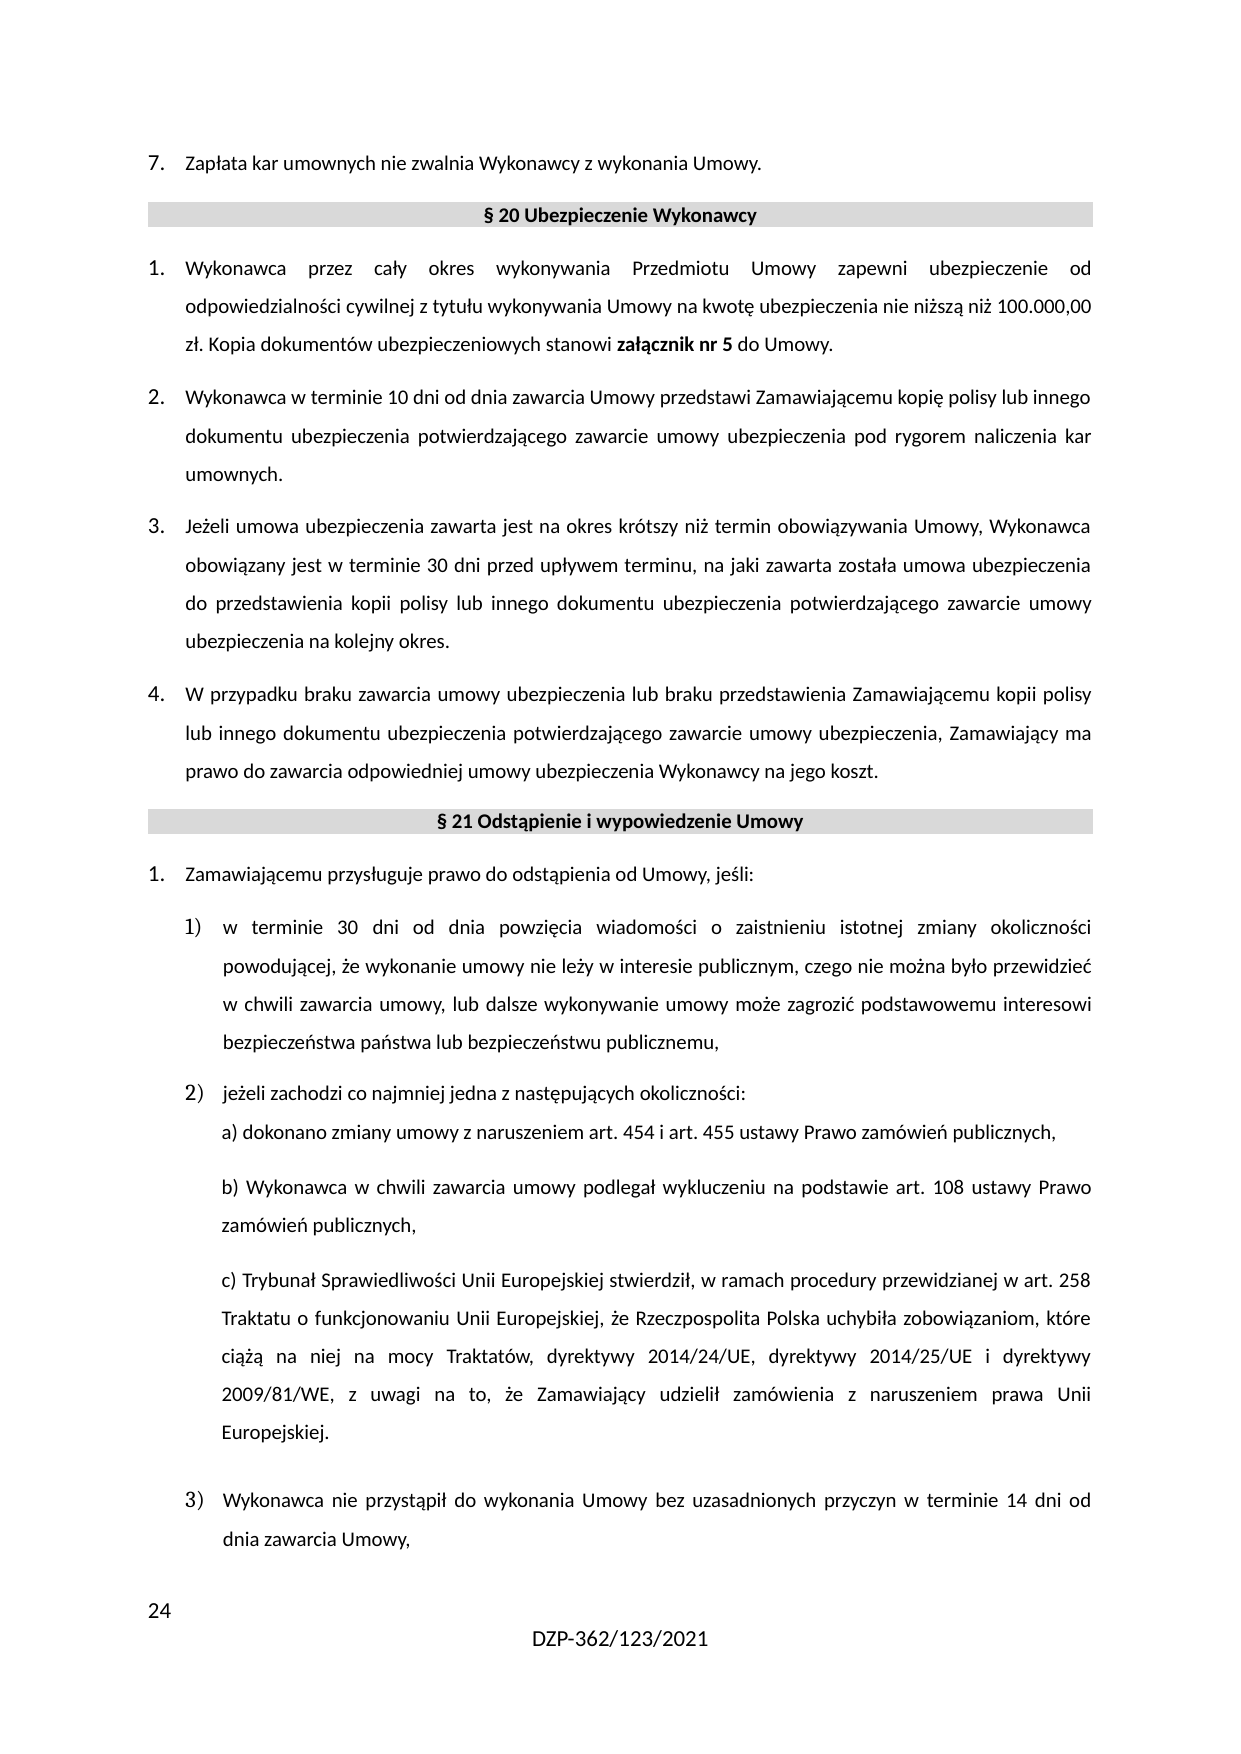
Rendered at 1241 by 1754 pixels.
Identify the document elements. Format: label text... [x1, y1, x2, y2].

list Zamawiającemu przysługuje prawo do odstąpienia od Umowy, jeśli: [148, 859, 1093, 887]
text § 20 Ubezpieczenie Wykonawcy [148, 202, 1093, 227]
text b) Wykonawca w chwili zawarcia umowy podlegał wykluczeniu na podstawie art. 108 ustawy Prawo zamówień publicznych, [221, 1174, 1093, 1238]
list Wykonawca nie przystąpił do wykonania Umowy bez uzasadnionych przyczyn w terminie 14 dni od dnia zawarcia Umowy, [185, 1487, 1093, 1551]
text § 21 Odstąpienie i wypowiedzenie Umowy [148, 809, 1093, 834]
list jeżeli zachodzi co najmniej jedna z następujących okoliczności: [185, 1080, 1093, 1106]
list Jeżeli umowa ubezpieczenia zawarta jest na okres krótszy niż termin obowiązywania Umowy, Wykonawca obowiązany jest w terminie 30 dni przed upływem terminu, na jaki zawarta została umowa ubezpieczenia do przedstawienia kopii polisy lub innego dokumentu ubezpieczenia potwierdzającego zawarcie umowy ubezpieczenia na kolejny okres. [148, 512, 1093, 654]
list w terminie 30 dni od dnia powzięcia wiadomości o zaistnieniu istotnej zmiany okoliczności powodującej, że wykonanie umowy nie leży w interesie publicznym, czego nie można było przewidzieć w chwili zawarcia umowy, lub dalsze wykonywanie umowy może zagrozić podstawowemu interesowi bezpieczeństwa państwa lub bezpieczeństwu publicznemu, [185, 914, 1093, 1054]
list W przypadku braku zawarcia umowy ubezpieczenia lub braku przedstawienia Zamawiającemu kopii polisy lub innego dokumentu ubezpieczenia potwierdzającego zawarcie umowy ubezpieczenia, Zamawiający ma prawo do zawarcia odpowiedniej umowy ubezpieczenia Wykonawcy na jego koszt. [148, 679, 1093, 783]
list Wykonawca przez cały okres wykonywania Przedmiotu Umowy zapewni ubezpieczenie od odpowiedzialności cywilnej z tytułu wykonywania Umowy na kwotę ubezpieczenia nie niższą niż 100.000,00 zł. Kopia dokumentów ubezpieczeniowych stanowi załącznik nr 5 do Umowy. [148, 253, 1093, 357]
list Wykonawca w terminie 10 dni od dnia zawarcia Umowy przedstawi Zamawiającemu kopię polisy lub innego dokumentu ubezpieczenia potwierdzającego zawarcie umowy ubezpieczenia pod rygorem naliczenia kar umownych. [148, 382, 1093, 486]
text c) Trybunał Sprawiedliwości Unii Europejskiej stwierdził, w ramach procedury przewidzianej w art. 258 Traktatu o funkcjonowaniu Unii Europejskiej, że Rzeczpospolita Polska uchybiła zobowiązaniom, które ciążą na niej na mocy Traktatów, dyrektywy 2014/24/UE, dyrektywy 2014/25/UE i dyrektywy 2009/81/WE, z uwagi na to, że Zamawiający udzielił zamówienia z naruszeniem prawa Unii Europejskiej. [221, 1267, 1093, 1445]
text a) dokonano zmiany umowy z naruszeniem art. 454 i art. 455 ustawy Prawo zamówień publicznych, [221, 1119, 1093, 1145]
list Zapłata kar umownych nie zwalnia Wykonawcy z wykonania Umowy. [148, 148, 1093, 176]
